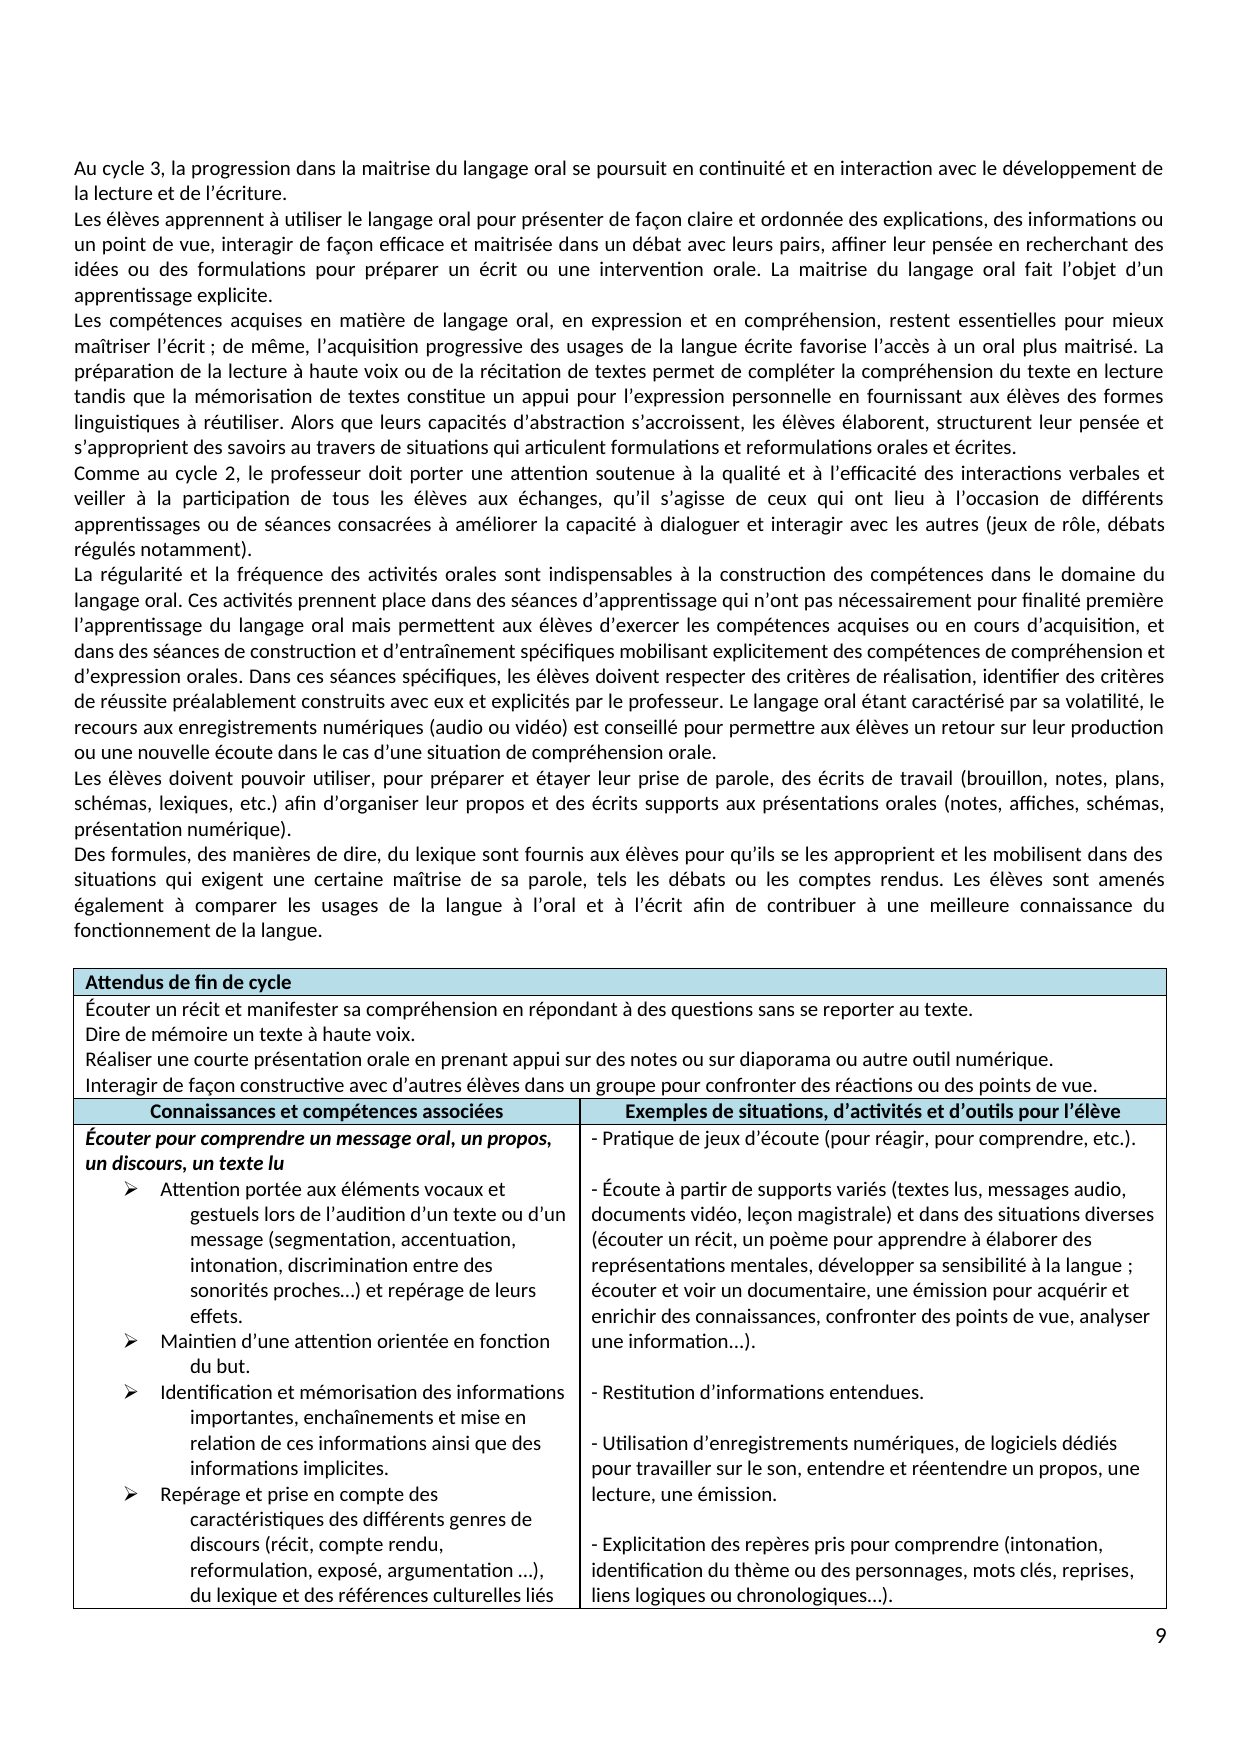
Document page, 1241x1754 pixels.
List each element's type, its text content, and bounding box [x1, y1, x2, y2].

text Les élèves doivent pouvoir utiliser, pour préparer et étayer leur prise de parole, des écrits de travail (brouillon, notes, plans, schémas, lexiques, etc.) afin d’organiser leur propos et des écrits supports aux présentations orales (notes, affiches, schémas, présentation numérique). [74, 765, 1167, 841]
text Des formules, des manières de dire, du lexique sont fournis aux élèves pour qu’ils se les approprient et les mobilisent dans des situations qui exigent une certaine maîtrise de sa parole, tels les débats ou les comptes rendus. Les élèves sont amenés également à comparer les usages de la langue à l’oral et à l’écrit afin de contribuer à une meilleure connaissance du fonctionnement de la langue. [74, 841, 1167, 943]
table_cell Connaissances et compétences associées [74, 1099, 579, 1124]
table_header Attendus de fin de cycle [74, 969, 1166, 995]
table_cell - Pratique de jeux d’écoute (pour réagir, pour comprendre, etc.). - Écoute à partir de supports variés (textes lus, messages audio, documents vidéo, leçon magistrale) et dans des situations diverses (écouter un récit, un poème pour apprendre à élaborer des représentations mentales, développer sa sensibilité à la langue ; écouter et voir un documentaire, une émission pour acquérir et enrichir des connaissances, confronter des points de vue, analyser une information...). - Restitution d’informations entendues. - Utilisation d’enregistrements numériques, de logiciels dédiés pour travailler sur le son, entendre et réentendre un propos, une lecture, une émission. - Explicitation des repères pris pour comprendre (intonation, identification du thème ou des personnages, mots clés, reprises, liens logiques ou chronologiques…). [581, 1125, 1166, 1608]
text Les élèves apprennent à utiliser le langage oral pour présenter de façon claire et ordonnée des explications, des informations ou un point de vue, interagir de façon efficace et maitrisée dans un débat avec leurs pairs, affiner leur pensée en recherchant des idées ou des formulations pour préparer un écrit ou une intervention orale. La maitrise du langage oral fait l’objet d’un apprentissage explicite. [74, 206, 1167, 307]
text La régularité et la fréquence des activités orales sont indispensables à la construction des compétences dans le domaine du langage oral. Ces activités prennent place dans des séances d’apprentissage qui n’ont pas nécessairement pour finalité première l’apprentissage du langage oral mais permettent aux élèves d’exercer les compétences acquises ou en cours d’acquisition, et dans des séances de construction et d’entraînement spécifiques mobilisant explicitement des compétences de compréhension et d’expression orales. Dans ces séances spécifiques, les élèves doivent respecter des critères de réalisation, identifier des critères de réussite préalablement construits avec eux et explicités par le professeur. Le langage oral étant caractérisé par sa volatilité, le recours aux enregistrements numériques (audio ou vidéo) est conseillé pour permettre aux élèves un retour sur leur production ou une nouvelle écoute dans le cas d’une situation de compréhension orale. [74, 562, 1167, 765]
text Au cycle 3, la progression dans la maitrise du langage oral se poursuit en continuité et en interaction avec le développement de la lecture et de l’écriture. [74, 155, 1167, 206]
table_cell Exemples de situations, d’activités et d’outils pour l’élève [581, 1099, 1166, 1124]
text Comme au cycle 2, le professeur doit porter une attention soutenue à la qualité et à l’efficacité des interactions verbales et veiller à la participation de tous les élèves aux échanges, qu’il s’agisse de ceux qui ont lieu à l’occasion de différents apprentissages ou de séances consacrées à améliorer la capacité à dialoguer et interagir avec les autres (jeux de rôle, débats régulés notamment). [74, 460, 1167, 562]
table_cell Écouter un récit et manifester sa compréhension en répondant à des questions sans se reporter au texte. Dire de mémoire un texte à haute voix. Réaliser une courte présentation orale en prenant appui sur des notes ou sur diaporama ou autre outil numérique. Interagir de façon constructive avec d’autres élèves dans un groupe pour confronter des réactions ou des points de vue. [74, 996, 1166, 1097]
table_cell Écouter pour comprendre un message oral, un propos, un discours, un texte lu Attention portée aux éléments vocaux et gestuels lors de l’audition d’un texte ou d’un message (segmentation, accentuation, intonation, discrimination entre des sonorités proches…) et repérage de leurs effets. Maintien d’une attention orientée en fonction du but. Identification et mémorisation des informations importantes, enchaînements et mise en relation de ces informations ainsi que des informations implicites. Repérage et prise en compte des caractéristiques des différents genres de discours (récit, compte rendu, reformulation, exposé, argumentation …), du lexique et des références culturelles liés au domaine du message ou du texte entendu. Repérage d’éventuelles difficultés de compréhension et verbalisation de ces difficultés et des moyens d’y répondre. Vigilance critique par rapport au langage écouté. [74, 1125, 579, 1608]
text Les compétences acquises en matière de langage oral, en expression et en compréhension, restent essentielles pour mieux maîtriser l’écrit ; de même, l’acquisition progressive des usages de la langue écrite favorise l’accès à un oral plus maitrisé. La préparation de la lecture à haute voix ou de la récitation de textes permet de compléter la compréhension du texte en lecture tandis que la mémorisation de textes constitue un appui pour l’expression personnelle en fournissant aux élèves des formes linguistiques à réutiliser. Alors que leurs capacités d’abstraction s’accroissent, les élèves élaborent, structurent leur pensée et s’approprient des savoirs au travers de situations qui articulent formulations et reformulations orales et écrites. [74, 307, 1167, 460]
